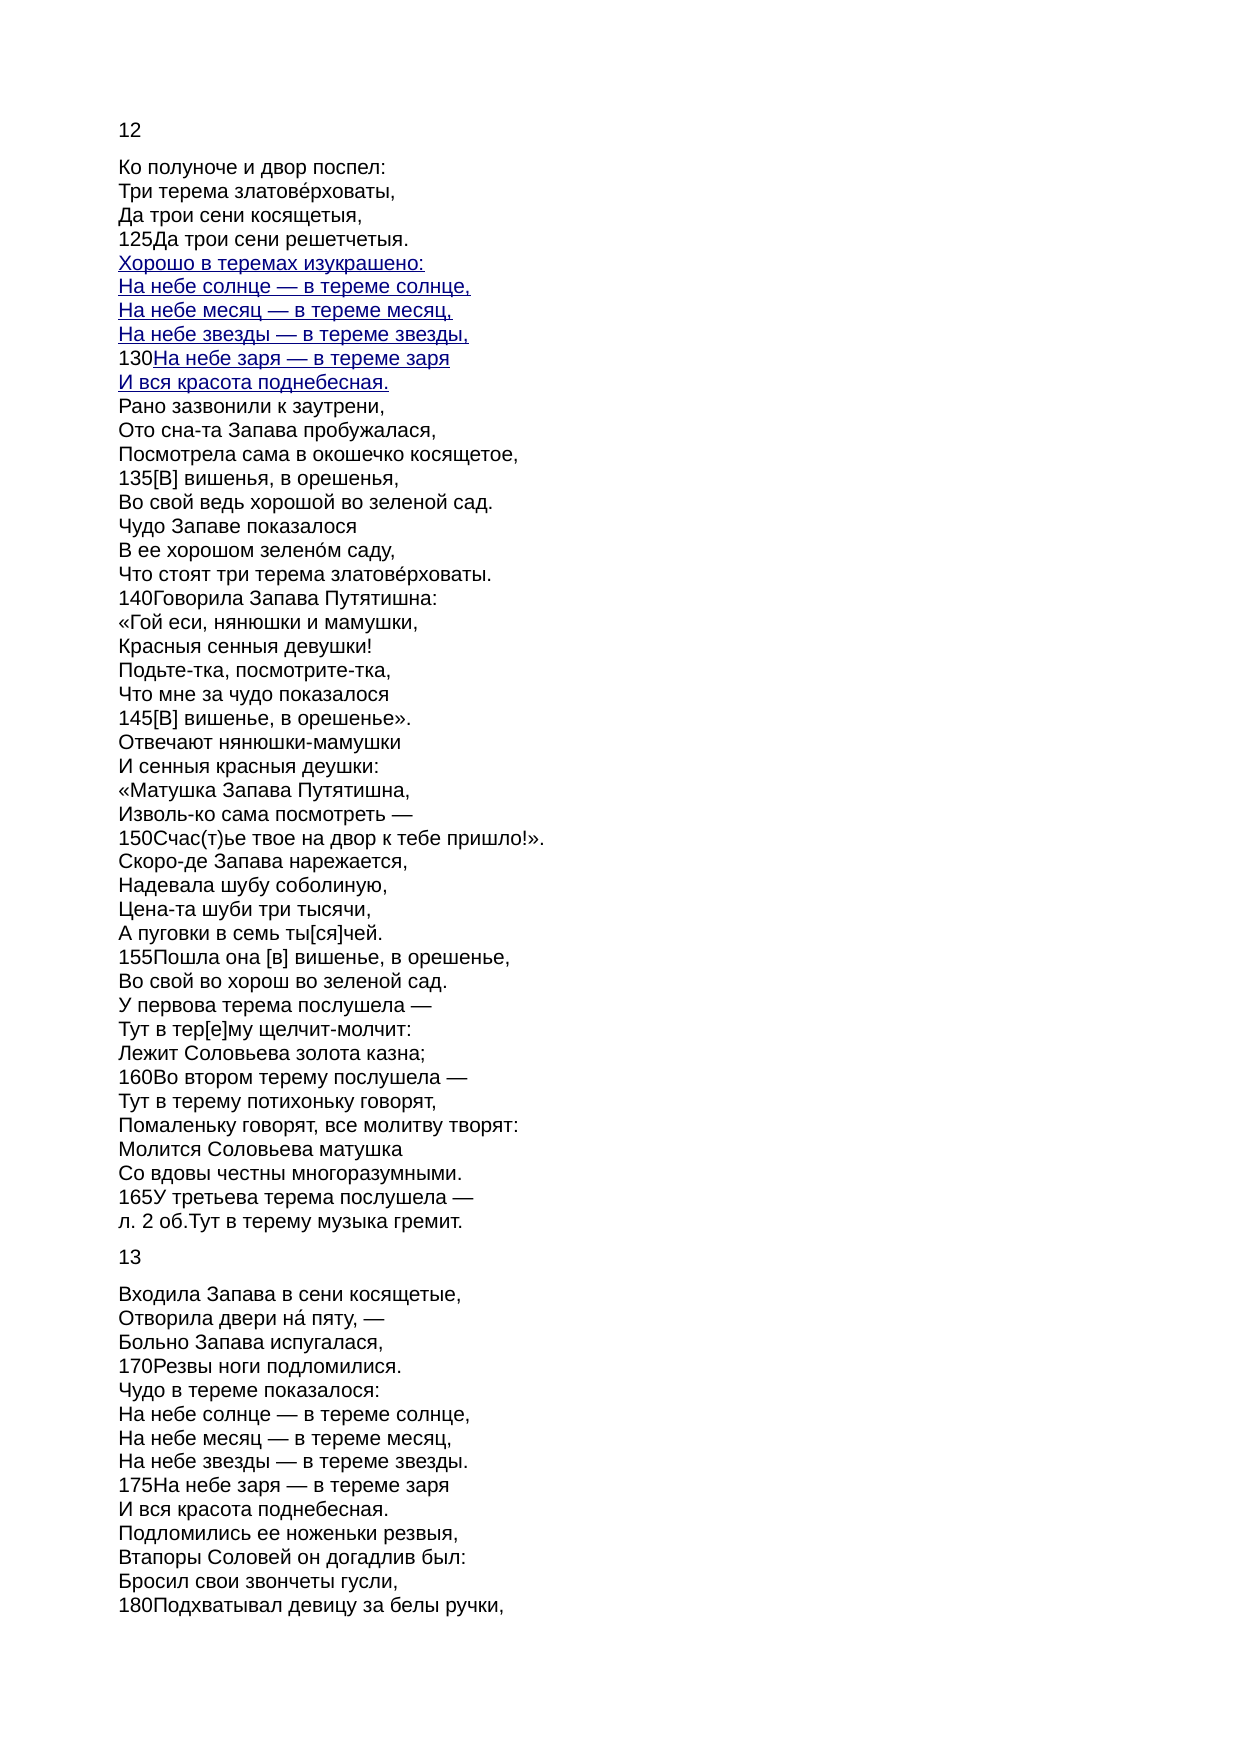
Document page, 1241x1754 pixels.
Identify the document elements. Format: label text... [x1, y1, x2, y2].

text Ко полуноче и двор поспел: Три терема златове́рховаты, Да трои сени косящетыя, 125Да трои сени решетчетыя. Хорошо в теремах изукрашено: На небе солнце — в тереме солнце, На небе месяц — в тереме месяц, На небе звезды — в тереме звезды, 130На небе заря — в тереме заря И вся красота поднебесная. Рано зазвонили к заутрени, Ото сна-та Запава пробужалася, Посмотрела сама в окошечко косящетое, 135[В] вишенья, в орешенья, Во свой ведь хорошой во зеленой сад. Чудо Запаве показалося В ее хорошом зелено́м саду, Что стоят три терема златове́рховаты. 140Говорила Запава Путятишна: «Гой еси, нянюшки и мамушки, Красныя сенныя девушки! Подьте-тка, посмотрите-тка, Что мне за чудо показалося 145[В] вишенье, в орешенье». Отвечают нянюшки-мамушки И сенныя красныя деушки: «Матушка Запава Путятишна, Изволь-ко сама посмотреть — 150Счас(т)ье твое на двор к тебе пришло!». Скоро-де Запава нарежается, Надевала шубу соболиную, Цена-та шуби три тысячи, А пуговки в семь ты[ся]чей. 155Пошла она [в] вишенье, в орешенье, Во свой во хорош во зеленой сад. У первова терема послушела — Тут в тер[е]му щелчит-молчит: Лежит Соловьева золота казна; 160Во втором терему послушела — Тут в терему потихоньку говорят, Помаленьку говорят, все молитву творят: Молится Соловьева матушка Со вдовы честны многоразумными. 165У третьева терема послушела — л. 2 об.Тут в терему музыка гремит. [118, 154, 1122, 1233]
text Входила Запава в сени косящетые, Отворила двери на́ пяту, — Больно Запава испугалася, 170Резвы ноги подломилися. Чудо в тереме показалося: На небе солнце — в тереме солнце, На небе месяц — в тереме месяц, На небе звезды — в тереме звезды. 175На небе заря — в тереме заря И вся красота поднебесная. Подломились ее ноженьки резвыя, Втапоры Соловей он догадлив был: Бросил свои звончеты гусли, 180Подхватывал девицу за белы ручки, [118, 1282, 1122, 1617]
text 12 [118, 118, 1122, 142]
text 13 [118, 1245, 1122, 1269]
